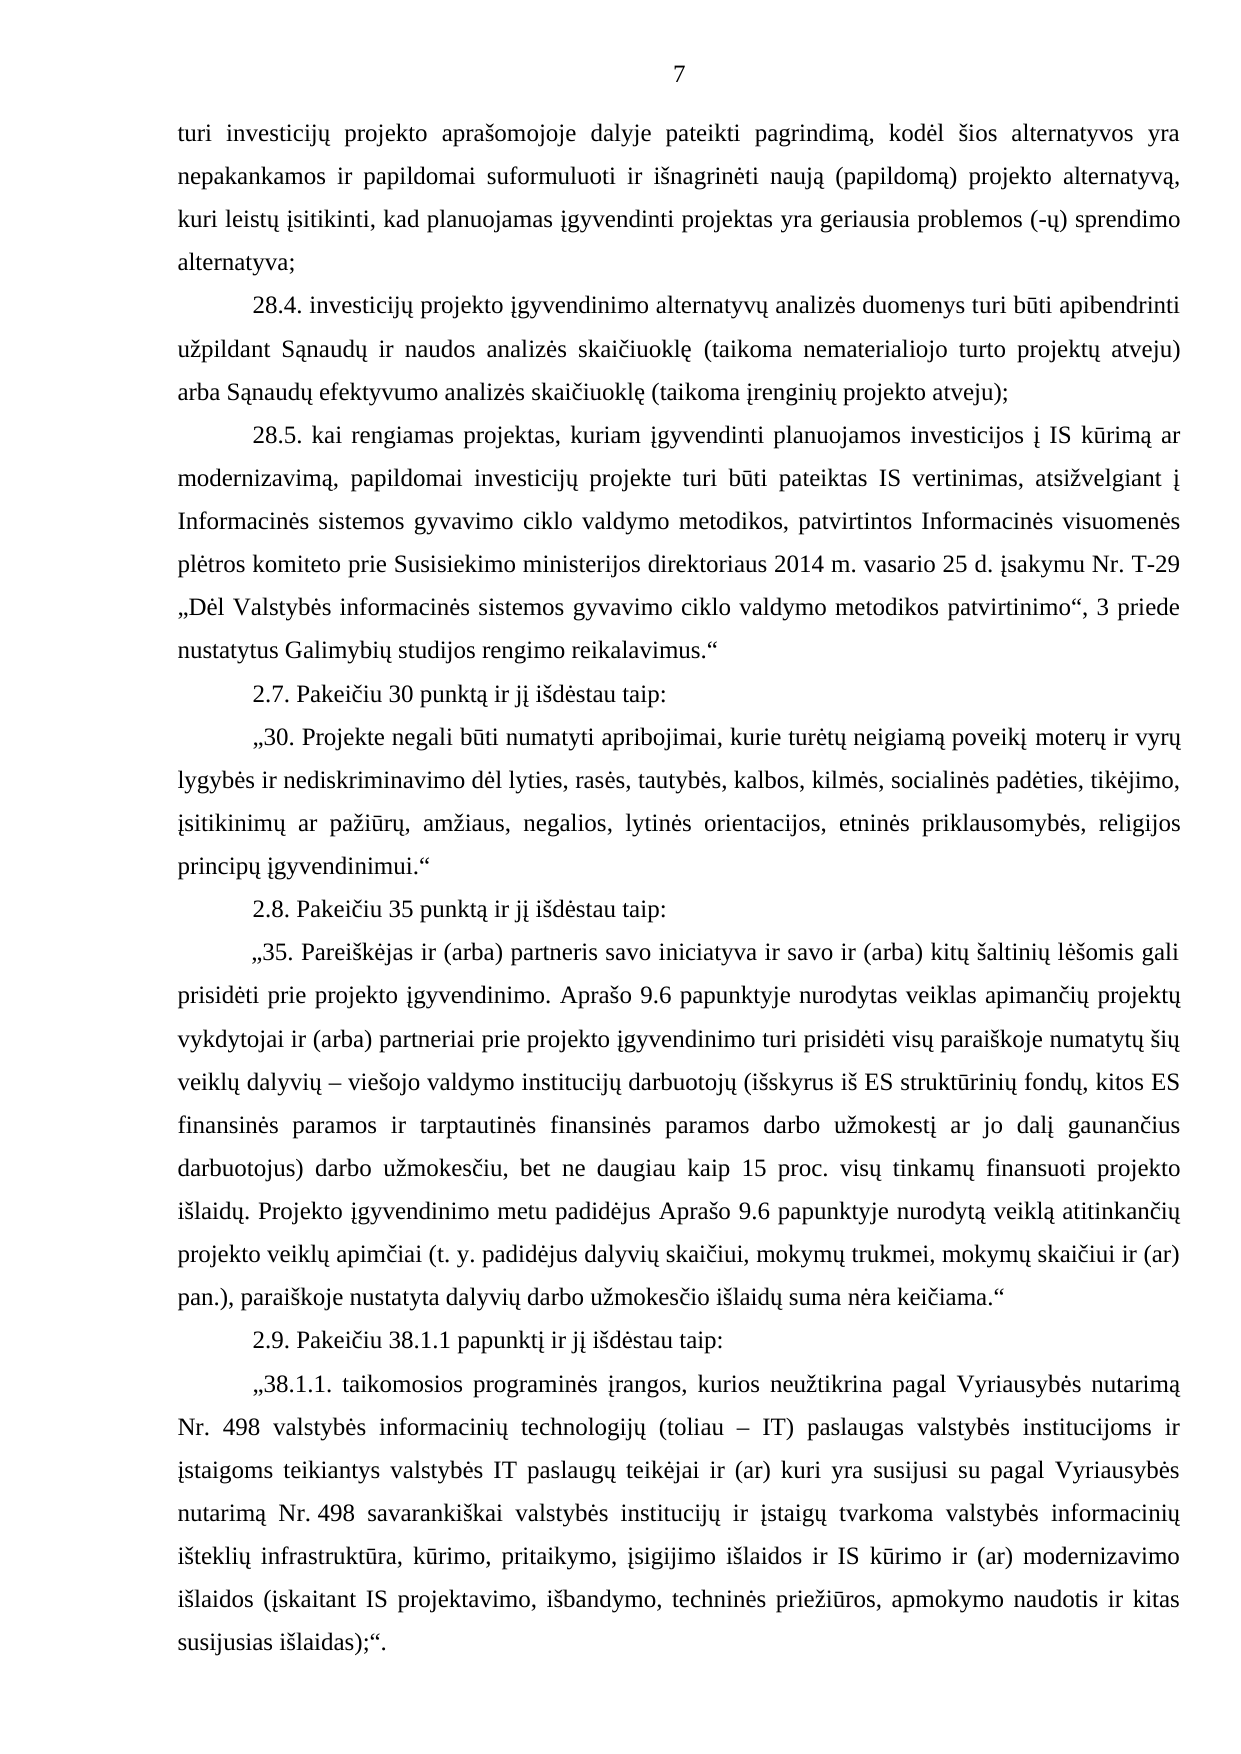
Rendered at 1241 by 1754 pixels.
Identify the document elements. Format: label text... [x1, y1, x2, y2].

text 28.4. investicijų projekto įgyvendinimo alternatyvų analizės duomenys turi būti apibendrinti užpildant Sąnaudų ir naudos analizės skaičiuoklę (taikoma nematerialiojo turto projektų atveju) arba Sąnaudų efektyvumo analizės skaičiuoklę (taikoma įrenginių projekto atveju); [177, 291, 1181, 406]
text 2.9. Pakeičiu 38.1.1 papunktį ir jį išdėstau taip: [177, 1326, 1181, 1354]
text „30. Projekte negali būti numatyti apribojimai, kurie turėtų neigiamą poveikį moterų ir vyrų lygybės ir nediskriminavimo dėl lyties, rasės, tautybės, kalbos, kilmės, socialinės padėties, tikėjimo, įsitikinimų ar pažiūrų, amžiaus, negalios, lytinės orientacijos, etninės priklausomybės, religijos principų įgyvendinimui.“ [177, 722, 1181, 880]
text 2.8. Pakeičiu 35 punktą ir jį išdėstau taip: [177, 894, 1181, 923]
text „35. Pareiškėjas ir (arba) partneris savo iniciatyva ir savo ir (arba) kitų šaltinių lėšomis gali prisidėti prie projekto įgyvendinimo. Aprašo 9.6 papunktyje nurodytas veiklas apimančių projektų vykdytojai ir (arba) partneriai prie projekto įgyvendinimo turi prisidėti visų paraiškoje numatytų šių veiklų dalyvių – viešojo valdymo institucijų darbuotojų (išskyrus iš ES struktūrinių fondų, kitos ES finansinės paramos ir tarptautinės finansinės paramos darbo užmokestį ar jo dalį gaunančius darbuotojus) darbo užmokesčiu, bet ne daugiau kaip 15 proc. visų tinkamų finansuoti projekto išlaidų. Projekto įgyvendinimo metu padidėjus Aprašo 9.6 papunktyje nurodytą veiklą atitinkančių projekto veiklų apimčiai (t. y. padidėjus dalyvių skaičiui, mokymų trukmei, mokymų skaičiui ir (ar) pan.), paraiškoje nustatyta dalyvių darbo užmokesčio išlaidų suma nėra keičiama.“ [177, 937, 1181, 1311]
text 28.5. kai rengiamas projektas, kuriam įgyvendinti planuojamos investicijos į IS kūrimą ar modernizavimą, papildomai investicijų projekte turi būti pateiktas IS vertinimas, atsižvelgiant į Informacinės sistemos gyvavimo ciklo valdymo metodikos, patvirtintos Informacinės visuomenės plėtros komiteto prie Susisiekimo ministerijos direktoriaus 2014 m. vasario 25 d. įsakymu Nr. T-29 „Dėl Valstybės informacinės sistemos gyvavimo ciklo valdymo metodikos patvirtinimo“, 3 priede nustatytus Galimybių studijos rengimo reikalavimus.“ [177, 420, 1181, 664]
text 2.7. Pakeičiu 30 punktą ir jį išdėstau taip: [177, 679, 1181, 707]
text turi investicijų projekto aprašomojoje dalyje pateikti pagrindimą, kodėl šios alternatyvos yra nepakankamos ir papildomai suformuluoti ir išnagrinėti naują (papildomą) projekto alternatyvą, kuri leistų įsitikinti, kad planuojamas įgyvendinti projektas yra geriausia problemos (-ų) sprendimo alternatyva; [177, 118, 1181, 276]
text „38.1.1. taikomosios programinės įrangos, kurios neužtikrina pagal Vyriausybės nutarimą Nr. 498 valstybės informacinių technologijų (toliau – IT) paslaugas valstybės institucijoms ir įstaigoms teikiantys valstybės IT paslaugų teikėjai ir (ar) kuri yra susijusi su pagal Vyriausybės nutarimą Nr. 498 savarankiškai valstybės institucijų ir įstaigų tvarkoma valstybės informacinių išteklių infrastruktūra, kūrimo, pritaikymo, įsigijimo išlaidos ir IS kūrimo ir (ar) modernizavimo išlaidos (įskaitant IS projektavimo, išbandymo, techninės priežiūros, apmokymo naudotis ir kitas susijusias išlaidas);“. [177, 1369, 1181, 1656]
